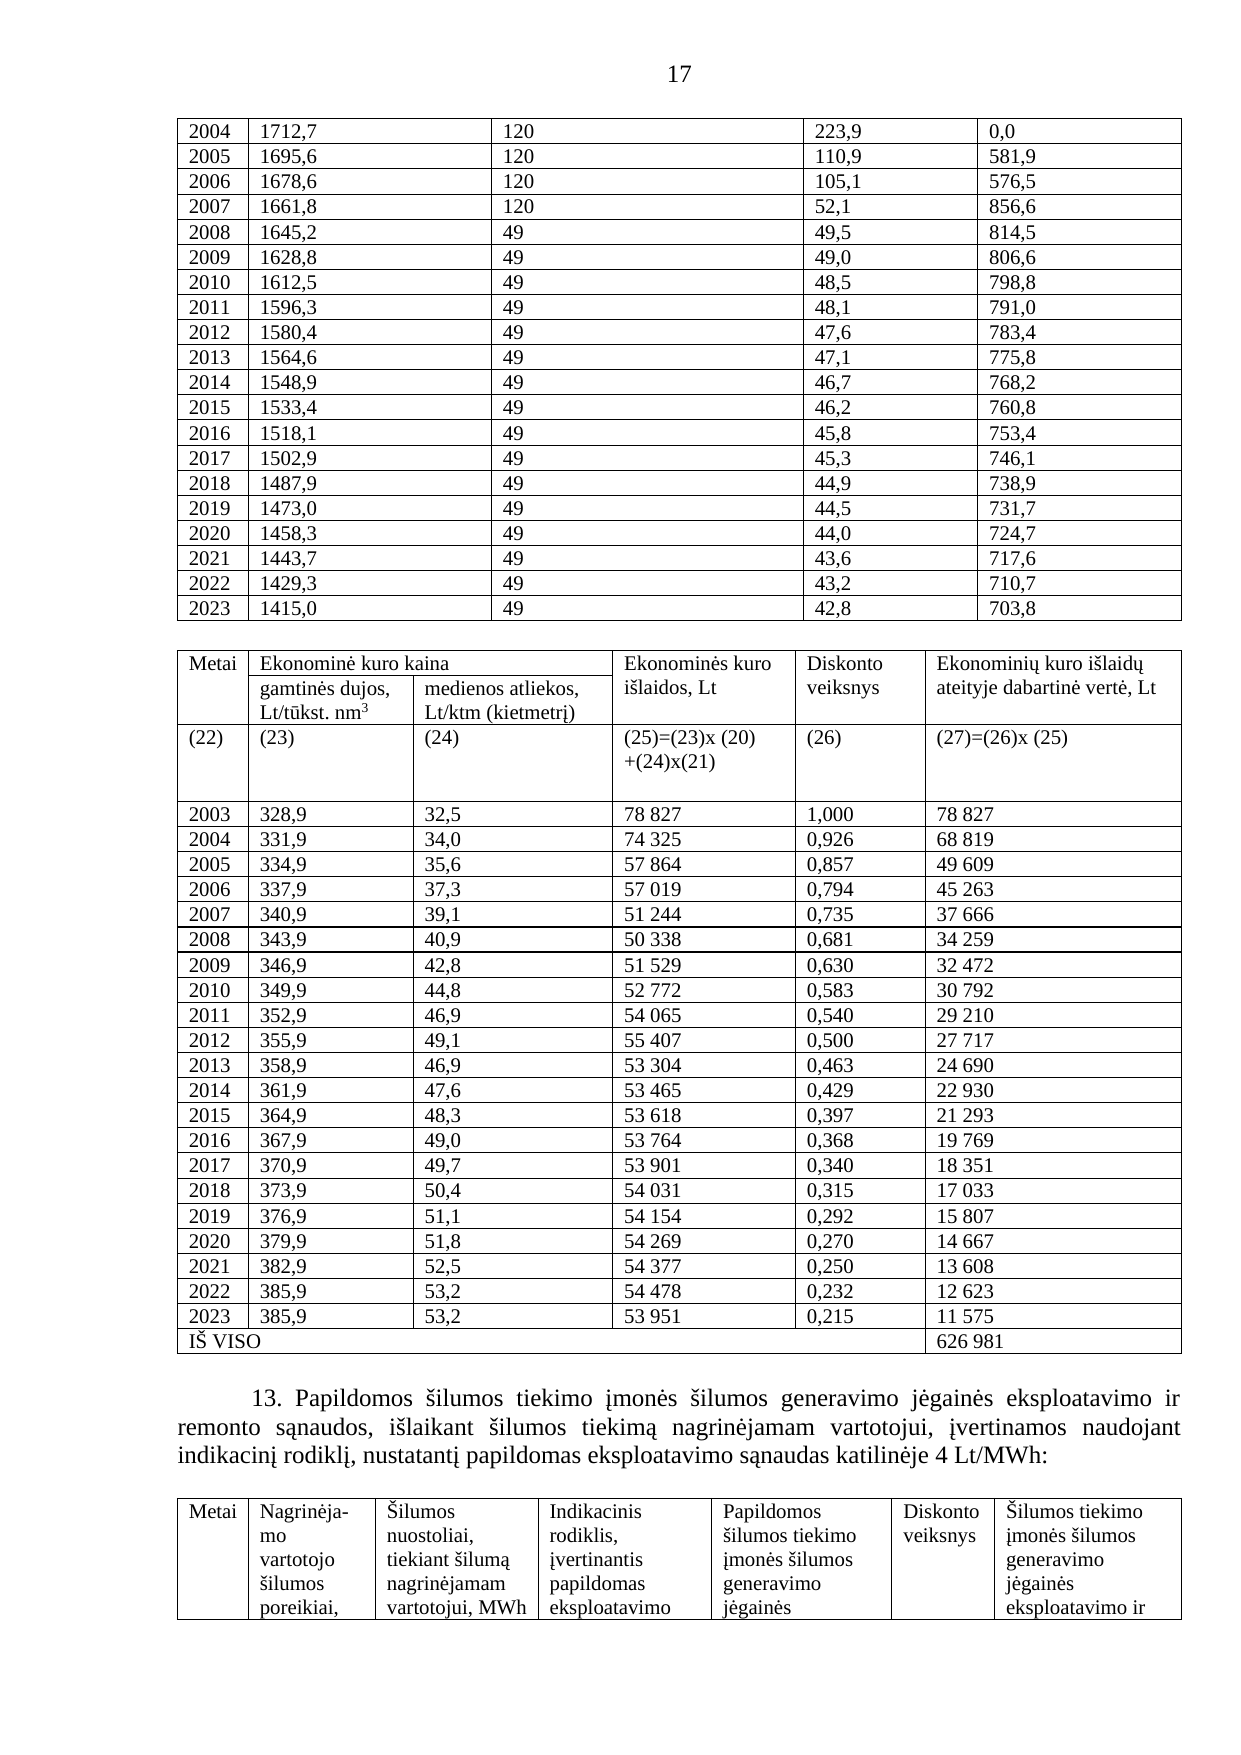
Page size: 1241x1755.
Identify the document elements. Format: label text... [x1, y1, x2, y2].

table_cell 0,397 [796, 1103, 925, 1127]
table_cell 1695,6 [249, 144, 491, 168]
table_cell 334,9 [249, 852, 413, 876]
table_cell 55 407 [613, 1028, 795, 1052]
table_cell 42,8 [414, 953, 612, 977]
table_cell 783,4 [978, 320, 1181, 344]
table_cell 46,9 [414, 1053, 612, 1077]
table_header Indikacinis rodiklis, įvertinantis papildomas eksploatavimo [539, 1499, 711, 1619]
table_cell 2016 [178, 1128, 248, 1152]
table_cell 49 [492, 345, 803, 369]
table_cell 373,9 [249, 1179, 413, 1202]
table_cell 49 [492, 320, 803, 344]
table_cell 74 325 [613, 827, 795, 851]
table_cell 51,1 [414, 1204, 612, 1228]
table_cell 15 807 [926, 1204, 1181, 1228]
table_cell 2014 [178, 370, 248, 394]
table_cell 2011 [178, 1003, 248, 1027]
table_cell 44,8 [414, 978, 612, 1002]
table_cell 49 [492, 571, 803, 595]
table_cell 352,9 [249, 1003, 413, 1027]
table_cell 703,8 [978, 596, 1181, 620]
table_cell 37 666 [926, 902, 1181, 926]
table_cell 78 827 [613, 802, 795, 826]
table_cell 2022 [178, 1279, 248, 1303]
table_cell 775,8 [978, 345, 1181, 369]
table_cell 1518,1 [249, 420, 491, 444]
table_cell 54 065 [613, 1003, 795, 1027]
table_cell 1645,2 [249, 220, 491, 244]
table_cell 0,926 [796, 827, 925, 851]
table_cell 49,0 [414, 1128, 612, 1152]
table_cell 1612,5 [249, 270, 491, 294]
table_cell 2023 [178, 1304, 248, 1328]
table_cell 1458,3 [249, 521, 491, 545]
table_cell 349,9 [249, 978, 413, 1002]
table_cell 2018 [178, 471, 248, 495]
table_cell 120 [492, 119, 803, 143]
table_cell 49 [492, 446, 803, 469]
table_cell 2017 [178, 1153, 248, 1177]
table_cell 364,9 [249, 1103, 413, 1127]
table_cell 2004 [178, 119, 248, 143]
table_cell 0,630 [796, 953, 925, 977]
table_header Nagrinėja- mo vartotojo šilumos poreikiai, [249, 1499, 375, 1619]
table_cell gamtinės dujos, Lt/tūkst. nm3 [249, 676, 413, 724]
table_cell 14 667 [926, 1229, 1181, 1253]
table_cell 2017 [178, 446, 248, 469]
table_cell 1548,9 [249, 370, 491, 394]
table_cell 753,4 [978, 420, 1181, 444]
table_cell 50,4 [414, 1179, 612, 1202]
table_cell 768,2 [978, 370, 1181, 394]
table_cell 576,5 [978, 169, 1181, 193]
table_cell 0,681 [796, 928, 925, 951]
table_cell 11 575 [926, 1304, 1181, 1328]
table_cell 35,6 [414, 852, 612, 876]
table_cell 32 472 [926, 953, 1181, 977]
table_cell 54 377 [613, 1254, 795, 1278]
table_cell (23) [249, 725, 413, 801]
table_cell 710,7 [978, 571, 1181, 595]
table_cell 1415,0 [249, 596, 491, 620]
table_cell 27 717 [926, 1028, 1181, 1052]
table_cell 49,0 [804, 245, 977, 269]
table_cell 2022 [178, 571, 248, 595]
table_cell 1533,4 [249, 395, 491, 419]
table_cell 731,7 [978, 496, 1181, 520]
table_cell 1,000 [796, 802, 925, 826]
table_cell 13 608 [926, 1254, 1181, 1278]
table_cell 105,1 [804, 169, 977, 193]
table_cell 53 951 [613, 1304, 795, 1328]
table_cell 48,3 [414, 1103, 612, 1127]
table_cell 19 769 [926, 1128, 1181, 1152]
table_cell 54 478 [613, 1279, 795, 1303]
table_cell 49,5 [804, 220, 977, 244]
table_cell 34 259 [926, 928, 1181, 951]
table_cell 40,9 [414, 928, 612, 951]
table_cell 120 [492, 169, 803, 193]
table_cell 49,7 [414, 1153, 612, 1177]
table_cell 2006 [178, 877, 248, 901]
table_cell 856,6 [978, 195, 1181, 218]
table_cell 2005 [178, 852, 248, 876]
table_cell 46,2 [804, 395, 977, 419]
table_cell 367,9 [249, 1128, 413, 1152]
table_cell 0,0 [978, 119, 1181, 143]
table_cell 2013 [178, 345, 248, 369]
table_cell (24) [414, 725, 612, 801]
table_cell 47,1 [804, 345, 977, 369]
table_cell 49 [492, 596, 803, 620]
text 13. Papildomos šilumos tiekimo įmonės šilumos generavimo jėgainės eksploatavimo ir remonto sąnaudos, išlaikant šilumos tiekimą nagrinėjamam vartotojui, įvertinamos naudojant indikacinį rodiklį, nustatantį papildomas eksploatavimo sąnaudas katilinėje 4 Lt/MWh: [177, 1383, 1181, 1469]
table_cell 328,9 [249, 802, 413, 826]
table_cell 54 154 [613, 1204, 795, 1228]
table_cell 2009 [178, 245, 248, 269]
table_header Diskonto veiksnys [796, 651, 925, 724]
table_cell 738,9 [978, 471, 1181, 495]
table_header Šilumos nuostoliai, tiekiant šilumą nagrinėjamam vartotojui, MWh [376, 1499, 538, 1619]
table_cell 2014 [178, 1078, 248, 1102]
table_cell 29 210 [926, 1003, 1181, 1027]
table_cell 120 [492, 144, 803, 168]
table_cell 1502,9 [249, 446, 491, 469]
table_cell 382,9 [249, 1254, 413, 1278]
table_cell 814,5 [978, 220, 1181, 244]
table_cell 798,8 [978, 270, 1181, 294]
table_cell 2020 [178, 521, 248, 545]
table_cell 49 [492, 295, 803, 319]
table_cell 43,6 [804, 546, 977, 570]
table_cell 32,5 [414, 802, 612, 826]
table_cell 2012 [178, 320, 248, 344]
table_cell 49 [492, 420, 803, 444]
table_cell (26) [796, 725, 925, 801]
table_cell 746,1 [978, 446, 1181, 469]
table_cell 2007 [178, 195, 248, 218]
table_cell 1628,8 [249, 245, 491, 269]
table_cell 0,315 [796, 1179, 925, 1202]
table_cell 44,9 [804, 471, 977, 495]
table_cell 358,9 [249, 1053, 413, 1077]
table_cell 47,6 [804, 320, 977, 344]
table_cell 52,5 [414, 1254, 612, 1278]
table_cell 68 819 [926, 827, 1181, 851]
table_cell 43,2 [804, 571, 977, 595]
table_cell 2003 [178, 802, 248, 826]
table_cell 0,270 [796, 1229, 925, 1253]
table_cell 2015 [178, 1103, 248, 1127]
table_cell 22 930 [926, 1078, 1181, 1102]
table_cell 361,9 [249, 1078, 413, 1102]
table_cell 110,9 [804, 144, 977, 168]
table_cell 30 792 [926, 978, 1181, 1002]
table_cell 49 [492, 471, 803, 495]
table_cell 49 [492, 546, 803, 570]
table_cell (22) [178, 725, 248, 801]
table_header Diskonto veiksnys [892, 1499, 994, 1619]
table_cell 57 864 [613, 852, 795, 876]
table_cell 49 [492, 245, 803, 269]
table_cell 0,463 [796, 1053, 925, 1077]
table_header Šilumos tiekimo įmonės šilumos generavimo jėgainės eksploatavimo ir [995, 1499, 1181, 1619]
table_cell 1487,9 [249, 471, 491, 495]
table_cell 2010 [178, 270, 248, 294]
table_cell 54 031 [613, 1179, 795, 1202]
table_cell 370,9 [249, 1153, 413, 1177]
table_cell 346,9 [249, 953, 413, 977]
table_cell 1564,6 [249, 345, 491, 369]
table_cell 2019 [178, 1204, 248, 1228]
table_cell 57 019 [613, 877, 795, 901]
table_cell 331,9 [249, 827, 413, 851]
table_header Papildomos šilumos tiekimo įmonės šilumos generavimo jėgainės [712, 1499, 891, 1619]
table_cell 2011 [178, 295, 248, 319]
table_cell 50 338 [613, 928, 795, 951]
table_cell 49 [492, 521, 803, 545]
table_cell 1678,6 [249, 169, 491, 193]
table_cell 2021 [178, 1254, 248, 1278]
table_cell 51,8 [414, 1229, 612, 1253]
table_cell (25)=(23)x (20) +(24)x(21) [613, 725, 795, 801]
table_cell 340,9 [249, 902, 413, 926]
table_cell 2015 [178, 395, 248, 419]
table_cell 2010 [178, 978, 248, 1002]
table_cell 581,9 [978, 144, 1181, 168]
table_cell 53 901 [613, 1153, 795, 1177]
table_cell 49 609 [926, 852, 1181, 876]
table_header Ekonominė kuro kaina [249, 651, 612, 675]
table_cell 2007 [178, 902, 248, 926]
table_cell 49 [492, 270, 803, 294]
table_cell 53,2 [414, 1279, 612, 1303]
table_cell 2004 [178, 827, 248, 851]
table_cell 0,232 [796, 1279, 925, 1303]
table_cell 0,340 [796, 1153, 925, 1177]
table_cell 53 618 [613, 1103, 795, 1127]
table_cell 0,215 [796, 1304, 925, 1328]
table_cell 0,540 [796, 1003, 925, 1027]
table_cell 49,1 [414, 1028, 612, 1052]
table_cell 52 772 [613, 978, 795, 1002]
table_cell 806,6 [978, 245, 1181, 269]
table_cell 120 [492, 195, 803, 218]
table_cell 626 981 [926, 1329, 1181, 1353]
table_cell 53,2 [414, 1304, 612, 1328]
table_cell 760,8 [978, 395, 1181, 419]
table_cell 0,857 [796, 852, 925, 876]
table_cell 37,3 [414, 877, 612, 901]
table_header Ekonominių kuro išlaidų ateityje dabartinė vertė, Lt [926, 651, 1181, 724]
table_cell 2012 [178, 1028, 248, 1052]
table_cell 2021 [178, 546, 248, 570]
table_cell 17 033 [926, 1179, 1181, 1202]
table_cell 2016 [178, 420, 248, 444]
table_cell 2020 [178, 1229, 248, 1253]
table_cell 2005 [178, 144, 248, 168]
table_cell 385,9 [249, 1304, 413, 1328]
table_cell 45 263 [926, 877, 1181, 901]
table_cell 1473,0 [249, 496, 491, 520]
table_header Ekonominės kuro išlaidos, Lt [613, 651, 795, 724]
table_cell 34,0 [414, 827, 612, 851]
table_cell 49 [492, 496, 803, 520]
table_cell 0,368 [796, 1128, 925, 1152]
table_cell 2013 [178, 1053, 248, 1077]
table_cell 51 529 [613, 953, 795, 977]
table_cell 1443,7 [249, 546, 491, 570]
table_cell 0,500 [796, 1028, 925, 1052]
table_header Metai [178, 651, 248, 724]
table_cell 49 [492, 220, 803, 244]
table_cell 45,8 [804, 420, 977, 444]
table_header Metai [178, 1499, 248, 1619]
table_cell 376,9 [249, 1204, 413, 1228]
table_cell 2008 [178, 928, 248, 951]
table_cell 48,5 [804, 270, 977, 294]
table_cell 0,735 [796, 902, 925, 926]
table_cell 379,9 [249, 1229, 413, 1253]
table_cell 2008 [178, 220, 248, 244]
table_cell 46,7 [804, 370, 977, 394]
table_cell 355,9 [249, 1028, 413, 1052]
table_cell 48,1 [804, 295, 977, 319]
table_cell 1429,3 [249, 571, 491, 595]
table_cell 53 764 [613, 1128, 795, 1152]
table_cell 53 465 [613, 1078, 795, 1102]
table_cell 223,9 [804, 119, 977, 143]
table_cell 2019 [178, 496, 248, 520]
table_cell 2006 [178, 169, 248, 193]
table_cell 791,0 [978, 295, 1181, 319]
table_cell IŠ VISO [178, 1329, 925, 1353]
table_cell 24 690 [926, 1053, 1181, 1077]
table_cell 49 [492, 395, 803, 419]
table_cell 12 623 [926, 1279, 1181, 1303]
table_cell 717,6 [978, 546, 1181, 570]
table_cell 46,9 [414, 1003, 612, 1027]
table_cell 1580,4 [249, 320, 491, 344]
table_cell 724,7 [978, 521, 1181, 545]
table_cell 343,9 [249, 928, 413, 951]
table_cell 337,9 [249, 877, 413, 901]
table_cell 1712,7 [249, 119, 491, 143]
table_cell (27)=(26)x (25) [926, 725, 1181, 801]
table_cell 2023 [178, 596, 248, 620]
table_cell 52,1 [804, 195, 977, 218]
table_cell 18 351 [926, 1153, 1181, 1177]
table_cell 53 304 [613, 1053, 795, 1077]
table_cell 1596,3 [249, 295, 491, 319]
table_cell 42,8 [804, 596, 977, 620]
table_cell 0,429 [796, 1078, 925, 1102]
table_cell 45,3 [804, 446, 977, 469]
table_cell 44,5 [804, 496, 977, 520]
table_cell 0,794 [796, 877, 925, 901]
table_cell 0,250 [796, 1254, 925, 1278]
table_cell 385,9 [249, 1279, 413, 1303]
table_cell medienos atliekos, Lt/ktm (kietmetrį) [414, 676, 612, 724]
table_cell 0,292 [796, 1204, 925, 1228]
table_cell 49 [492, 370, 803, 394]
table_cell 51 244 [613, 902, 795, 926]
table_cell 78 827 [926, 802, 1181, 826]
table_cell 0,583 [796, 978, 925, 1002]
table_cell 44,0 [804, 521, 977, 545]
table_cell 1661,8 [249, 195, 491, 218]
table_cell 47,6 [414, 1078, 612, 1102]
table_cell 2018 [178, 1179, 248, 1202]
table_cell 21 293 [926, 1103, 1181, 1127]
table_cell 39,1 [414, 902, 612, 926]
table_cell 2009 [178, 953, 248, 977]
table_cell 54 269 [613, 1229, 795, 1253]
